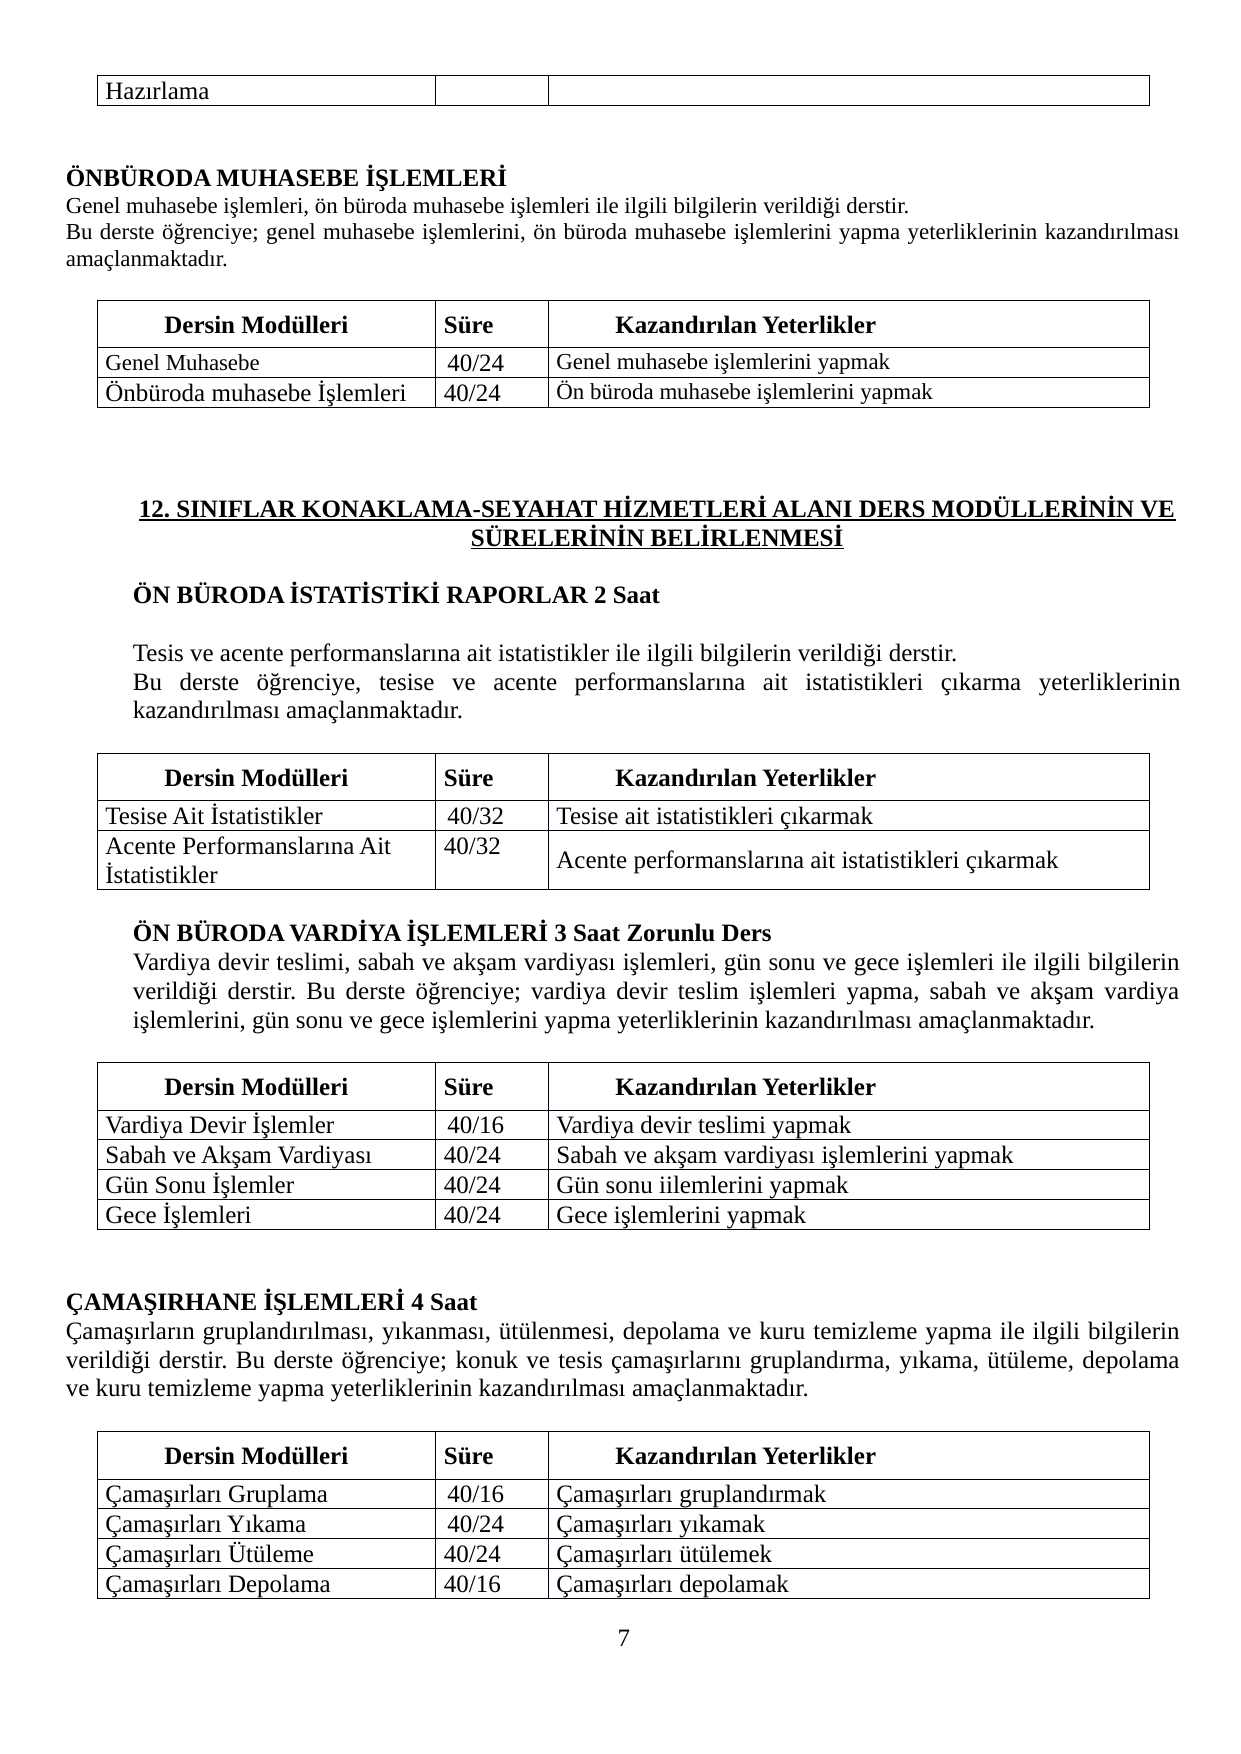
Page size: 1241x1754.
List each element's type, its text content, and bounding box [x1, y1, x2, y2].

list Vardiya devir teslimi, sabah ve akşam vardiyası işlemleri, gün sonu ve gece işlemleri ile ilgili bilgilerin verildiği derstir. Bu derste öğrenciye; vardiya devir teslim işlemleri yapma, sabah ve akşam vardiya işlemlerini, gün sonu ve gece işlemlerini yapma yeterliklerinin kazandırılması amaçlanmaktadır. [133, 947, 1181, 1033]
table_cell Çamaşırları depolamak [549, 1569, 1149, 1598]
table_cell Önbüroda muhasebe İşlemleri [98, 378, 435, 407]
table_cell Gün sonu iilemlerini yapmak [549, 1170, 1149, 1199]
table_cell 40/16 [436, 1111, 548, 1139]
table_cell Hazırlama [98, 76, 435, 105]
text Çamaşırların gruplandırılması, yıkanması, ütülenmesi, depolama ve kuru temizleme yapma ile ilgili bilgilerin verildiği derstir. Bu derste öğrenciye; konuk ve tesis çamaşırlarını gruplandırma, yıkama, ütüleme, depolama ve kuru temizleme yapma yeterliklerinin kazandırılması amaçlanmaktadır. [66, 1316, 1181, 1402]
table_cell Çamaşırları Depolama [98, 1569, 435, 1598]
table_cell 40/24 [436, 1200, 548, 1229]
table_header Süre [436, 754, 548, 800]
table_cell [549, 76, 1149, 105]
table_cell Ön büroda muhasebe işlemlerini yapmak [549, 378, 1149, 407]
table_cell Genel muhasebe işlemlerini yapmak [549, 348, 1149, 377]
table_cell Gece işlemlerini yapmak [549, 1200, 1149, 1229]
table_cell Çamaşırları Yıkama [98, 1509, 435, 1538]
table_cell 40/24 [436, 1539, 548, 1568]
table_cell Acente performanslarına ait istatistikleri çıkarmak [549, 831, 1149, 889]
table_cell Gece İşlemleri [98, 1200, 435, 1229]
table_cell Tesise Ait İstatistikler [98, 801, 435, 830]
table_cell 40/16 [436, 1569, 548, 1598]
table_cell 40/32 [436, 831, 548, 889]
table_cell 40/24 [436, 378, 548, 407]
text Genel muhasebe işlemleri, ön büroda muhasebe işlemleri ile ilgili bilgilerin verildiği derstir. [66, 192, 1181, 218]
table_header Süre [436, 1432, 548, 1478]
list ÖN BÜRODA İSTATİSTİKİ RAPORLAR 2 Saat [133, 580, 1181, 609]
text Bu derste öğrenciye; genel muhasebe işlemlerini, ön büroda muhasebe işlemlerini yapma yeterliklerinin kazandırılması amaçlanmaktadır. [66, 218, 1181, 271]
table_cell Vardiya Devir İşlemler [98, 1111, 435, 1139]
table_header Dersin Modülleri [98, 1432, 435, 1478]
text ÇAMAŞIRHANE İŞLEMLERİ 4 Saat [66, 1287, 1181, 1316]
list Bu derste öğrenciye, tesise ve acente performanslarına ait istatistikleri çıkarma yeterliklerinin kazandırılması amaçlanmaktadır. [133, 667, 1181, 724]
table_cell Çamaşırları Gruplama [98, 1480, 435, 1508]
table_header Süre [436, 1063, 548, 1109]
table_cell Çamaşırları gruplandırmak [549, 1480, 1149, 1508]
table_cell Sabah ve akşam vardiyası işlemlerini yapmak [549, 1140, 1149, 1169]
table_cell Genel Muhasebe [98, 348, 435, 377]
table_cell Acente Performanslarına Ait İstatistikler [98, 831, 435, 889]
list ÖN BÜRODA VARDİYA İŞLEMLERİ 3 Saat Zorunlu Ders [133, 918, 1181, 947]
table_cell 40/24 [436, 348, 548, 377]
table_cell Sabah ve Akşam Vardiyası [98, 1140, 435, 1169]
text ÖNBÜRODA MUHASEBE İŞLEMLERİ [66, 163, 1181, 192]
table_cell 40/16 [436, 1480, 548, 1508]
table_header Dersin Modülleri [98, 754, 435, 800]
table_cell 40/24 [436, 1170, 548, 1199]
table_cell [436, 76, 548, 105]
table_cell Çamaşırları ütülemek [549, 1539, 1149, 1568]
table_cell 40/24 [436, 1140, 548, 1169]
table_header Kazandırılan Yeterlikler [549, 754, 1149, 800]
list Tesis ve acente performanslarına ait istatistikler ile ilgili bilgilerin verildiği derstir. [133, 638, 1181, 667]
table_cell Çamaşırları yıkamak [549, 1509, 1149, 1538]
table_header Dersin Modülleri [98, 1063, 435, 1109]
table_cell 40/24 [436, 1509, 548, 1538]
table_header Dersin Modülleri [98, 301, 435, 347]
table_header Kazandırılan Yeterlikler [549, 1432, 1149, 1478]
table_cell Tesise ait istatistikleri çıkarmak [549, 801, 1149, 830]
list 12. SINIFLAR KONAKLAMA-SEYAHAT HİZMETLERİ ALANI DERS MODÜLLERİNİN VE SÜRELERİNİN BELİRLENMESİ [133, 494, 1181, 552]
table_cell Çamaşırları Ütüleme [98, 1539, 435, 1568]
table_cell Vardiya devir teslimi yapmak [549, 1111, 1149, 1139]
table_header Kazandırılan Yeterlikler [549, 1063, 1149, 1109]
table_cell Gün Sonu İşlemler [98, 1170, 435, 1199]
table_cell 40/32 [436, 801, 548, 830]
table_header Süre [436, 301, 548, 347]
table_header Kazandırılan Yeterlikler [549, 301, 1149, 347]
